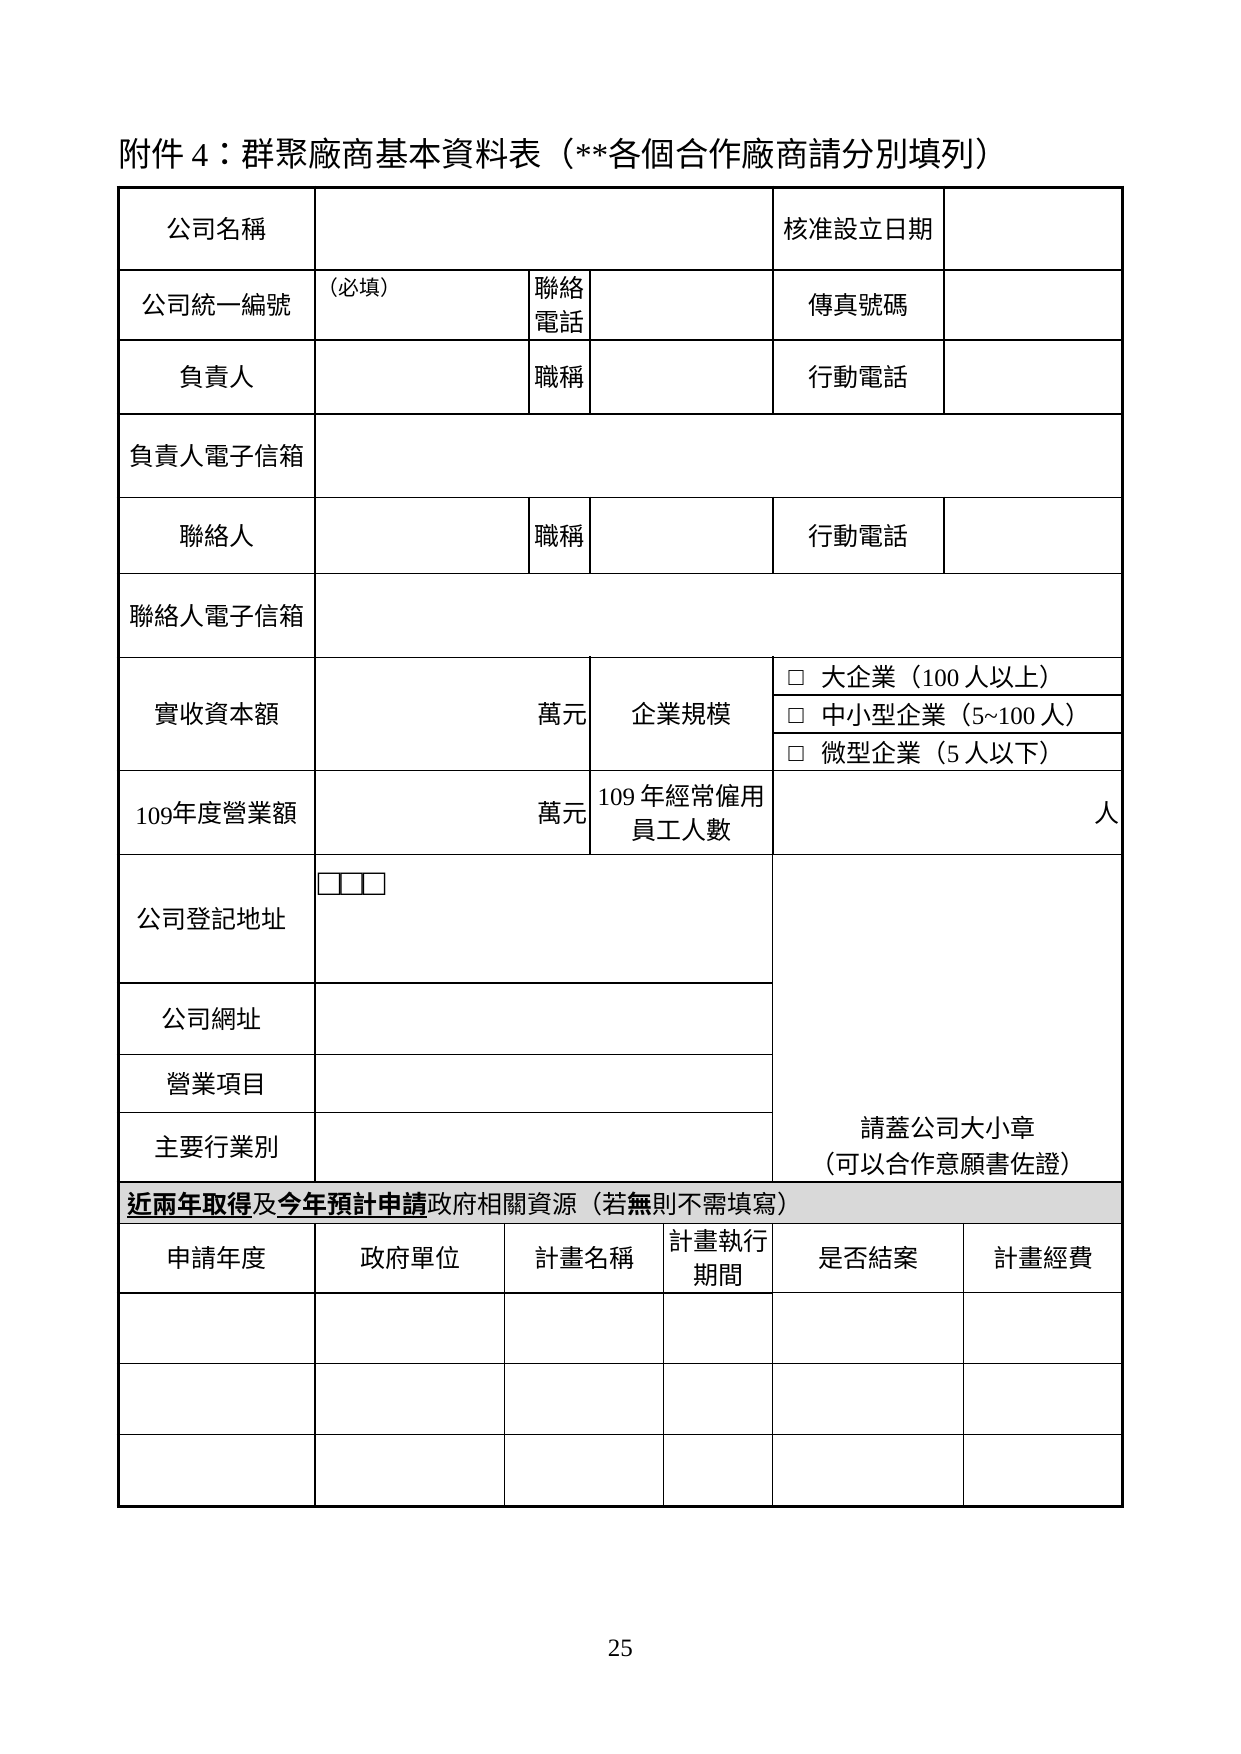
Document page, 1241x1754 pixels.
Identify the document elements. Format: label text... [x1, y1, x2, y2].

table_cell [316, 341, 528, 413]
table_cell [316, 1113, 772, 1181]
table_cell □ [774, 658, 819, 694]
table_cell □ [774, 734, 819, 770]
table_cell [316, 1055, 772, 1111]
table_cell [505, 1435, 663, 1504]
table_cell 政府單位 [316, 1224, 504, 1292]
table_cell [120, 1435, 314, 1504]
table_cell 近兩年取得及今年預計申請政府相關資源（若無則不需填寫） [120, 1183, 1121, 1223]
table_header 公司名稱 [120, 189, 314, 269]
table_cell 109年度營業額 [120, 771, 314, 854]
table_cell [664, 1294, 772, 1363]
table_cell [316, 984, 772, 1054]
table_cell 企業規模 [591, 658, 772, 770]
table_cell [316, 415, 1121, 497]
table_cell 職稱 [530, 498, 589, 573]
table_cell 行動電話 [774, 341, 943, 413]
table_cell [591, 341, 772, 413]
table_cell 請蓋公司大小章 （可以合作意願書佐證） [773, 855, 1121, 1181]
table_cell 計畫經費 [964, 1224, 1121, 1292]
table_cell 主要行業別 [120, 1113, 314, 1181]
table_cell [964, 1364, 1121, 1434]
table_cell 萬元 [316, 658, 589, 770]
table_cell [664, 1435, 772, 1504]
table_cell 大企業（100人以上） [819, 658, 1121, 694]
table_cell 聯絡人 [120, 498, 314, 573]
table_cell 計畫執行期間 [664, 1224, 772, 1292]
table_cell 申請年度 [120, 1224, 314, 1292]
table_cell [591, 271, 772, 339]
table_header [945, 189, 1121, 269]
table_cell [945, 498, 1121, 573]
table_cell 公司登記地址 [120, 855, 314, 982]
table_cell [945, 341, 1121, 413]
table_cell 公司統一編號 [120, 271, 314, 339]
table_cell 負責人電子信箱 [120, 415, 314, 497]
table_cell 是否結案 [773, 1224, 963, 1292]
table_cell 行動電話 [774, 498, 943, 573]
table_cell [505, 1294, 663, 1363]
table_cell 微型企業（5人以下） [819, 734, 1121, 770]
table_cell [964, 1435, 1121, 1504]
table_cell 實收資本額 [120, 658, 314, 770]
table_cell [316, 498, 528, 573]
table_cell 聯絡電話 [530, 271, 589, 339]
table_cell [120, 1294, 314, 1363]
table_cell 109年經常僱用 員工人數 [591, 771, 772, 854]
table_cell 萬元 [316, 771, 589, 854]
table_cell 人 [774, 771, 1121, 854]
table_cell [316, 1435, 504, 1504]
table_cell [945, 271, 1121, 339]
table_cell 計畫名稱 [505, 1224, 663, 1292]
table_cell [664, 1364, 772, 1434]
table_cell [316, 574, 1121, 656]
table_cell 聯絡人電子信箱 [120, 574, 314, 656]
table_cell [773, 1435, 963, 1504]
table_cell [505, 1364, 663, 1434]
table_cell （必填） [316, 271, 528, 339]
table_cell [591, 498, 772, 573]
table_cell □ [774, 696, 819, 732]
table_cell 公司網址 [120, 984, 314, 1054]
table_cell 中小型企業（5~100人） [819, 696, 1121, 732]
table_cell [120, 1364, 314, 1434]
table_cell 負責人 [120, 341, 314, 413]
table_cell 傳真號碼 [774, 271, 943, 339]
table_cell [316, 1364, 504, 1434]
table_cell 營業項目 [120, 1055, 314, 1111]
table_cell [964, 1293, 1121, 1363]
table_cell [773, 1293, 963, 1363]
table_cell □□□ [316, 855, 772, 982]
table_cell [316, 1294, 504, 1363]
text 附件4：群聚廠商基本資料表（**各個合作廠商請分別填列） [118, 129, 1122, 175]
table_header [316, 189, 772, 269]
table_header 核准設立日期 [774, 189, 943, 269]
table_cell [773, 1364, 963, 1434]
table_cell 職稱 [530, 341, 589, 413]
